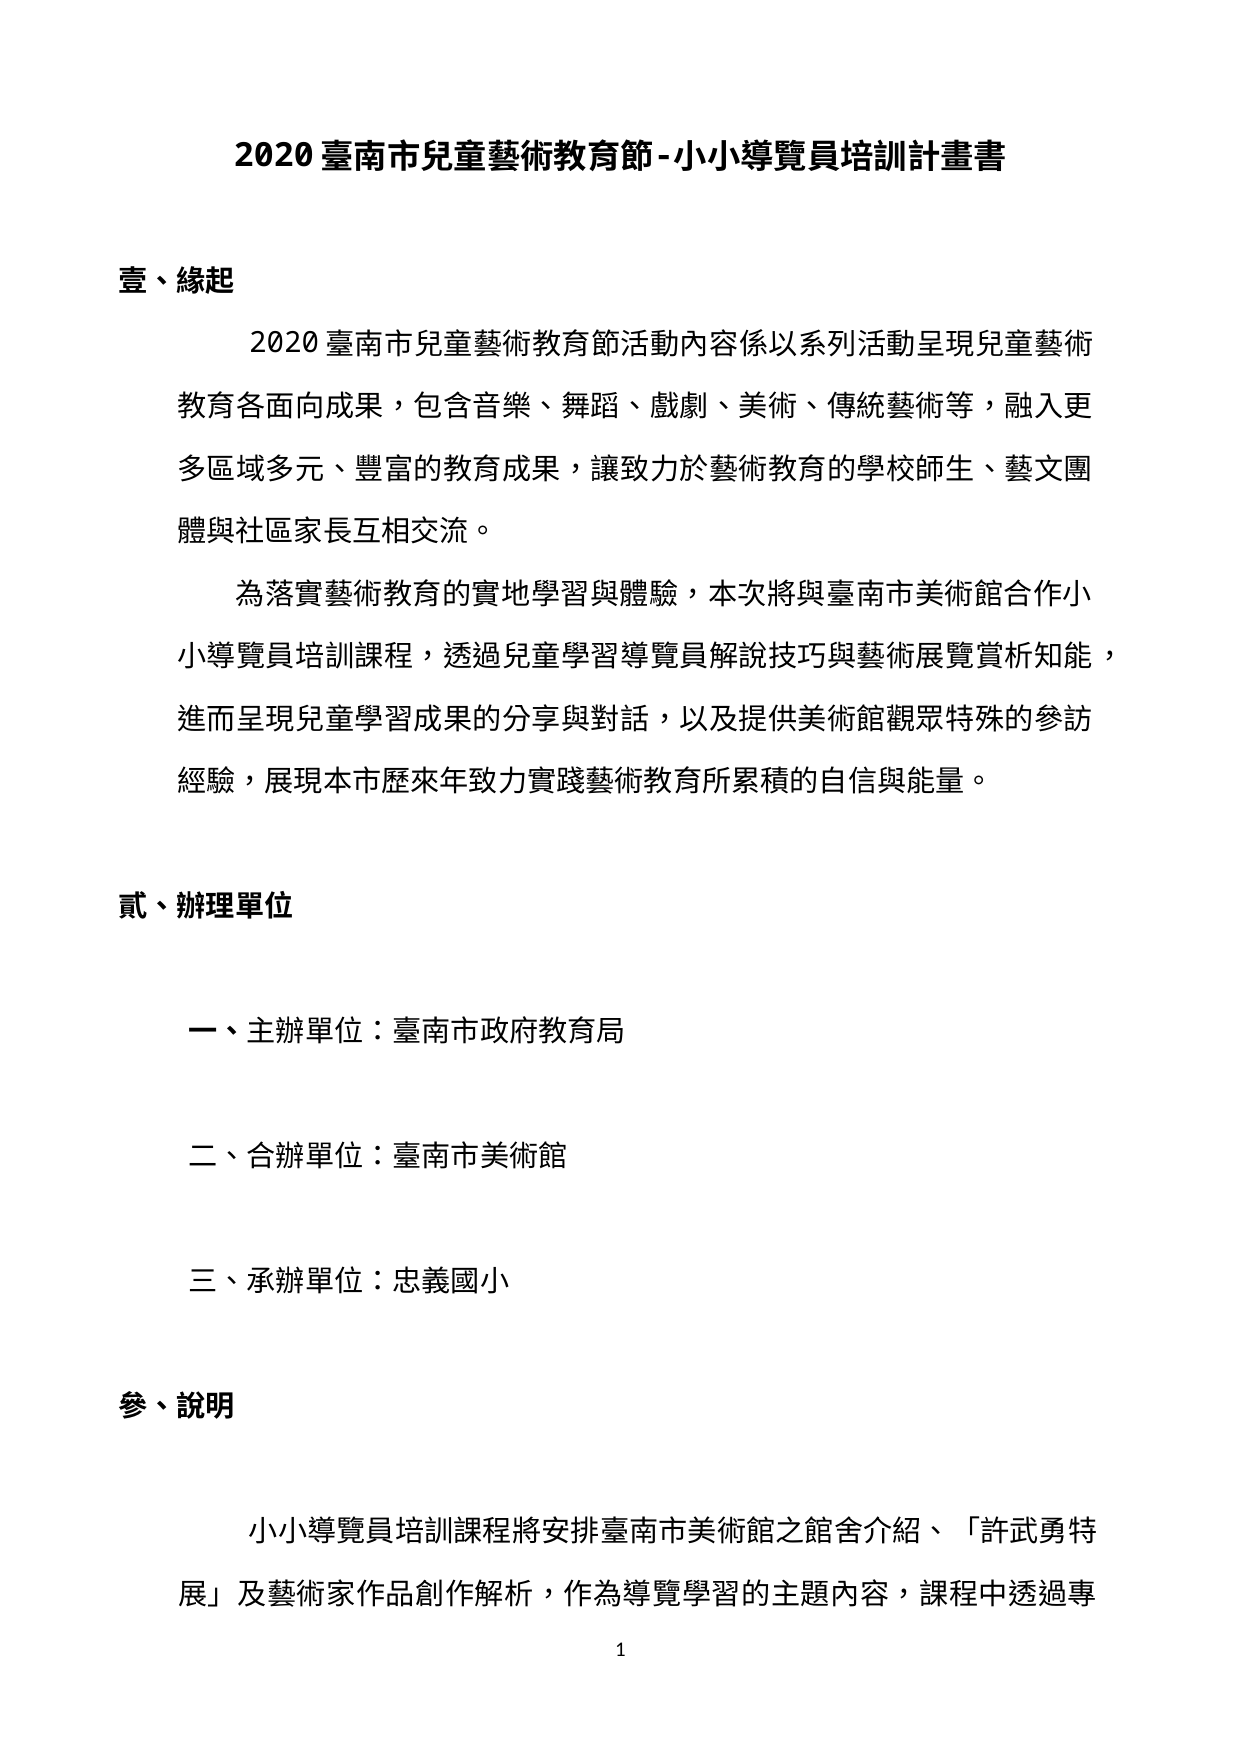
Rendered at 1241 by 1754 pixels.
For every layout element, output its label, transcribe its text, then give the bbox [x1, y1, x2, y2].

text 為落實藝術教育的實地學習與體驗，本次將與臺南市美術館合作小小導覽員培訓課程，透過兒童學習導覽員解說技巧與藝術展覽賞析知能，進而呈現兒童學習成果的分享與對話，以及提供美術館觀眾特殊的參訪經驗，展現本市歷來年致力實踐藝術教育所累積的自信與能量。 [177, 550, 1096, 800]
text 一、主辦單位：臺南市政府教育局 [118, 987, 1122, 1050]
text 三、承辦單位：忠義國小 [118, 1237, 1122, 1300]
text 2020臺南市兒童藝術教育節活動內容係以系列活動呈現兒童藝術教育各面向成果，包含音樂、舞蹈、戲劇、美術、傳統藝術等，融入更多區域多元、豐富的教育成果，讓致力於藝術教育的學校師生、藝文團體與社區家長互相交流。 [177, 300, 1096, 550]
text 參、說明 [118, 1362, 1122, 1425]
text 貳、辦理單位 [118, 862, 1122, 925]
text 2020臺南市兒童藝術教育節-小小導覽員培訓計畫書 [118, 112, 1122, 175]
text 二、合辦單位：臺南市美術館 [118, 1112, 1122, 1175]
text 小小導覽員培訓課程將安排臺南市美術館之館舍介紹、「許武勇特展」及藝術家作品創作解析，作為導覽學習的主題內容，課程中透過專 [178, 1487, 1098, 1612]
text 壹、緣起 [118, 237, 1122, 300]
